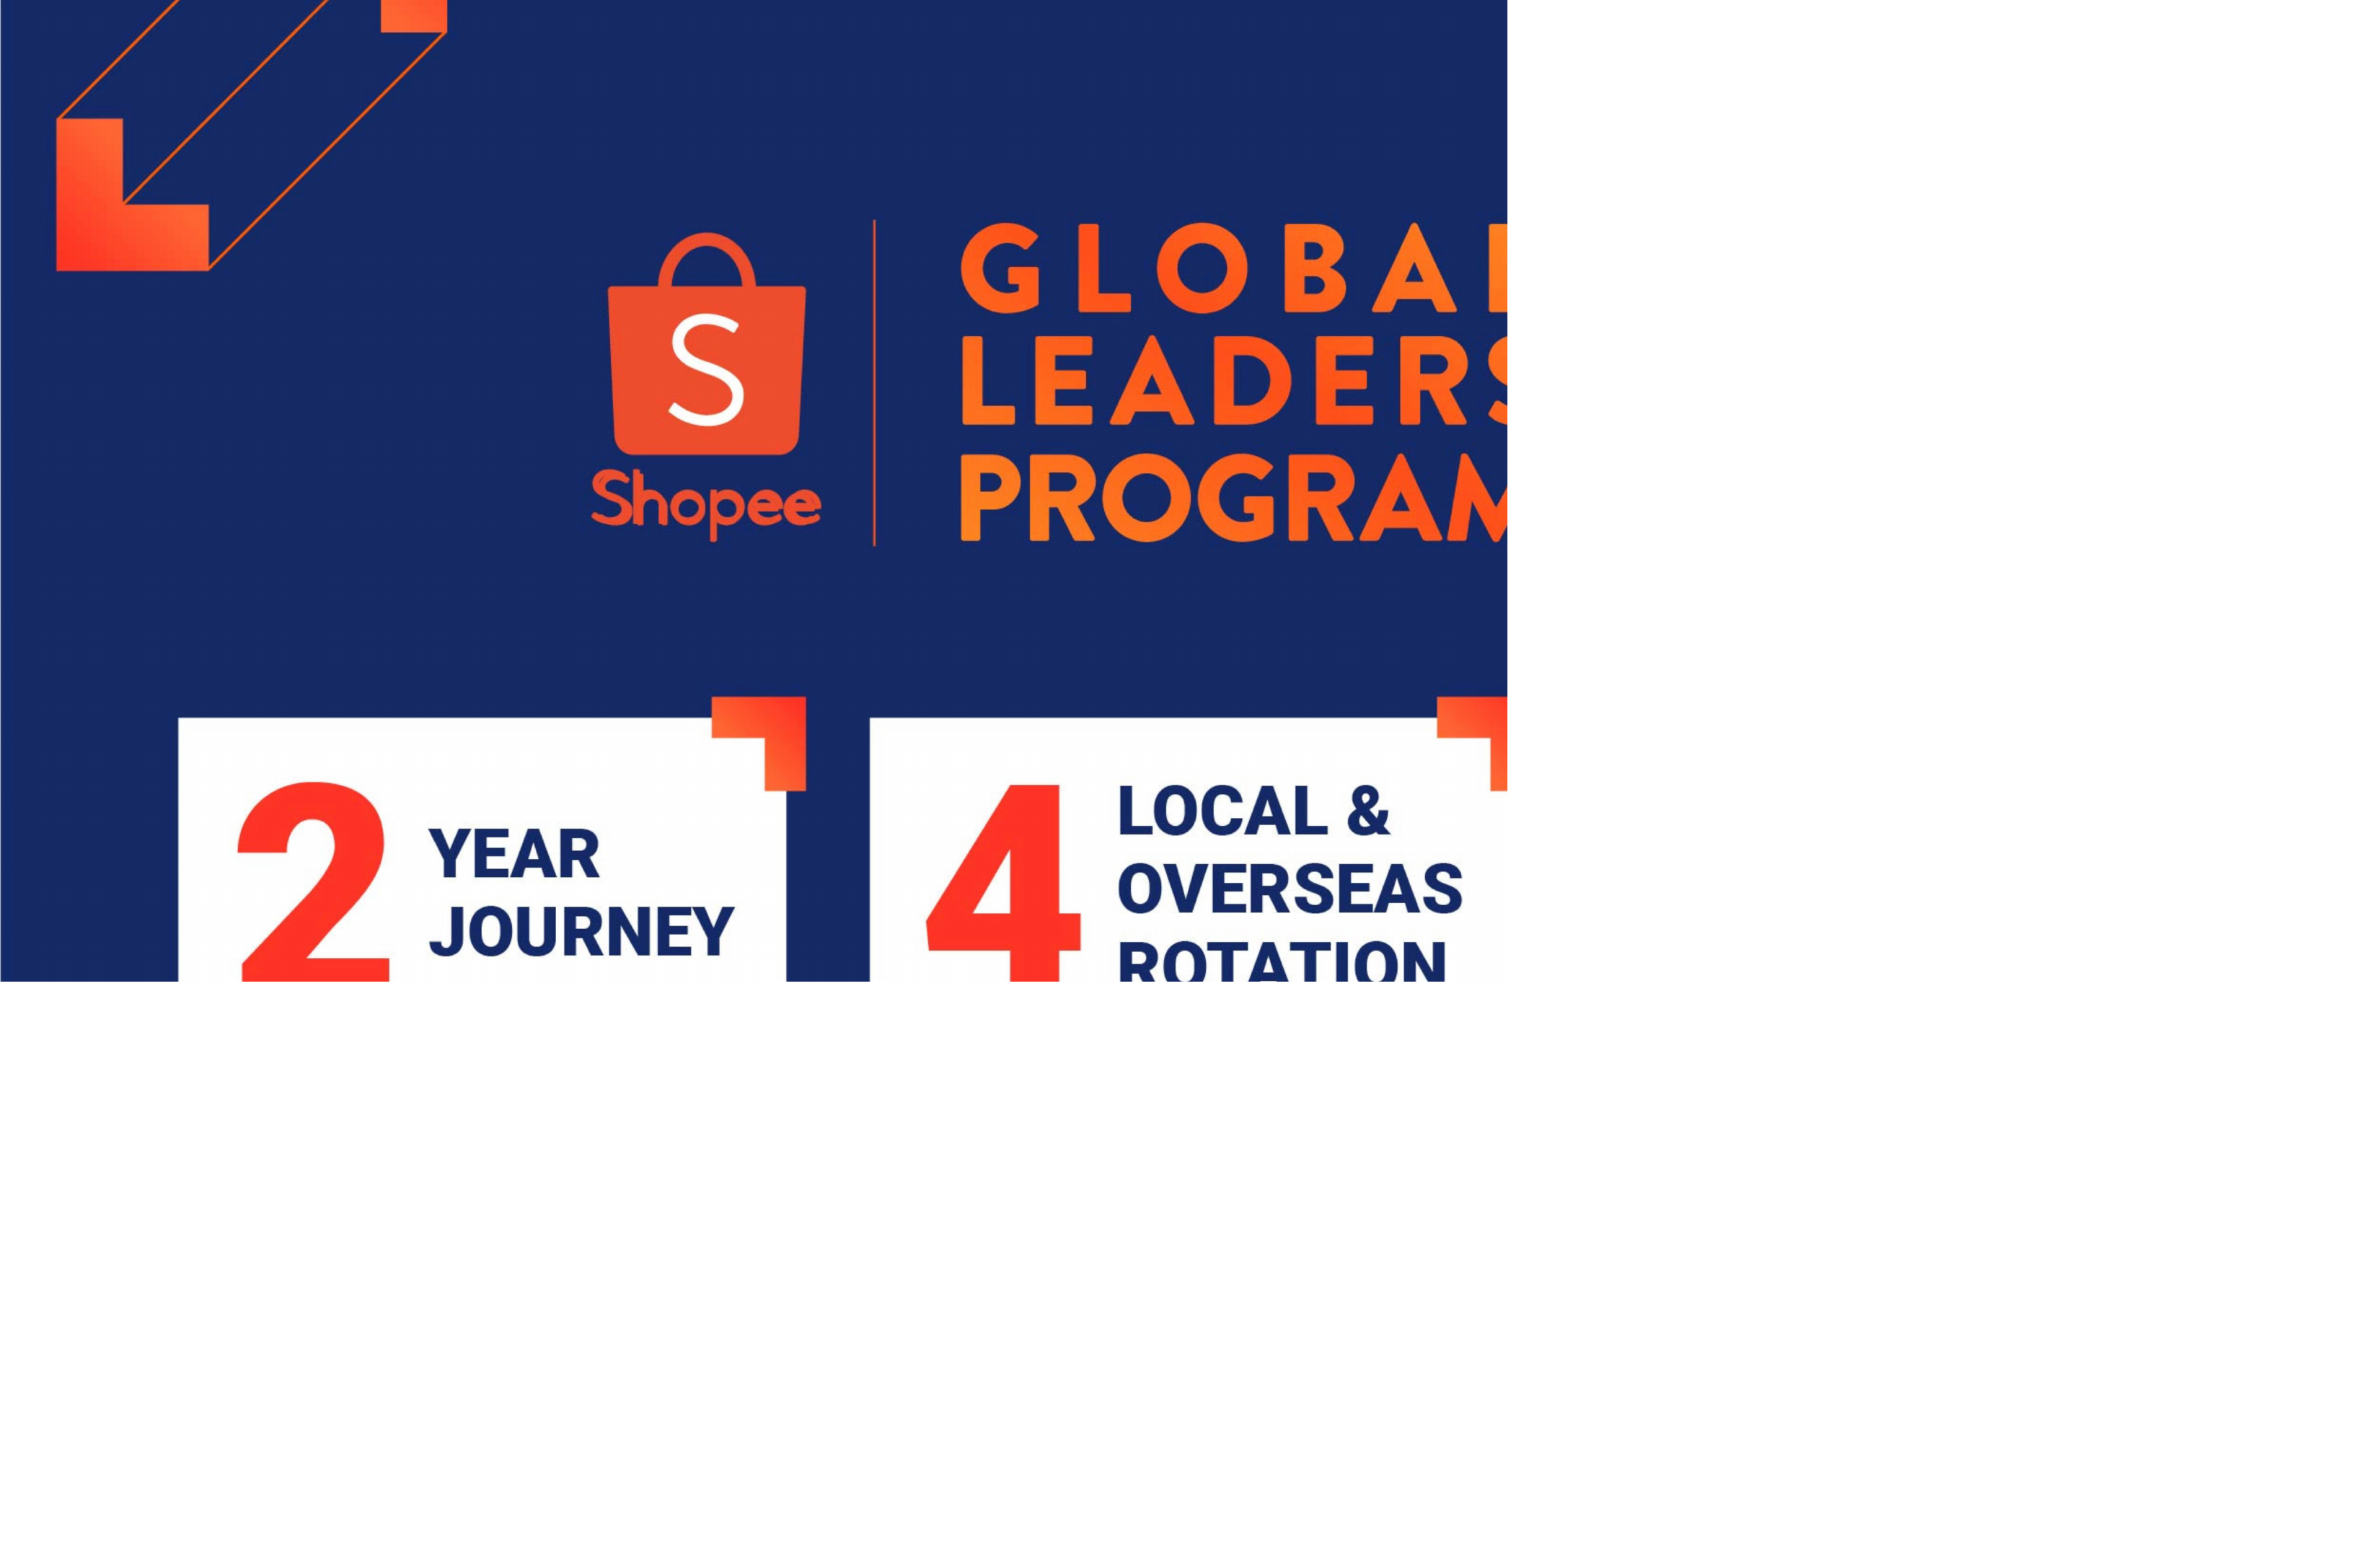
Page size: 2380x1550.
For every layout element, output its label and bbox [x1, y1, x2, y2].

picture [0, 0, 1508, 982]
